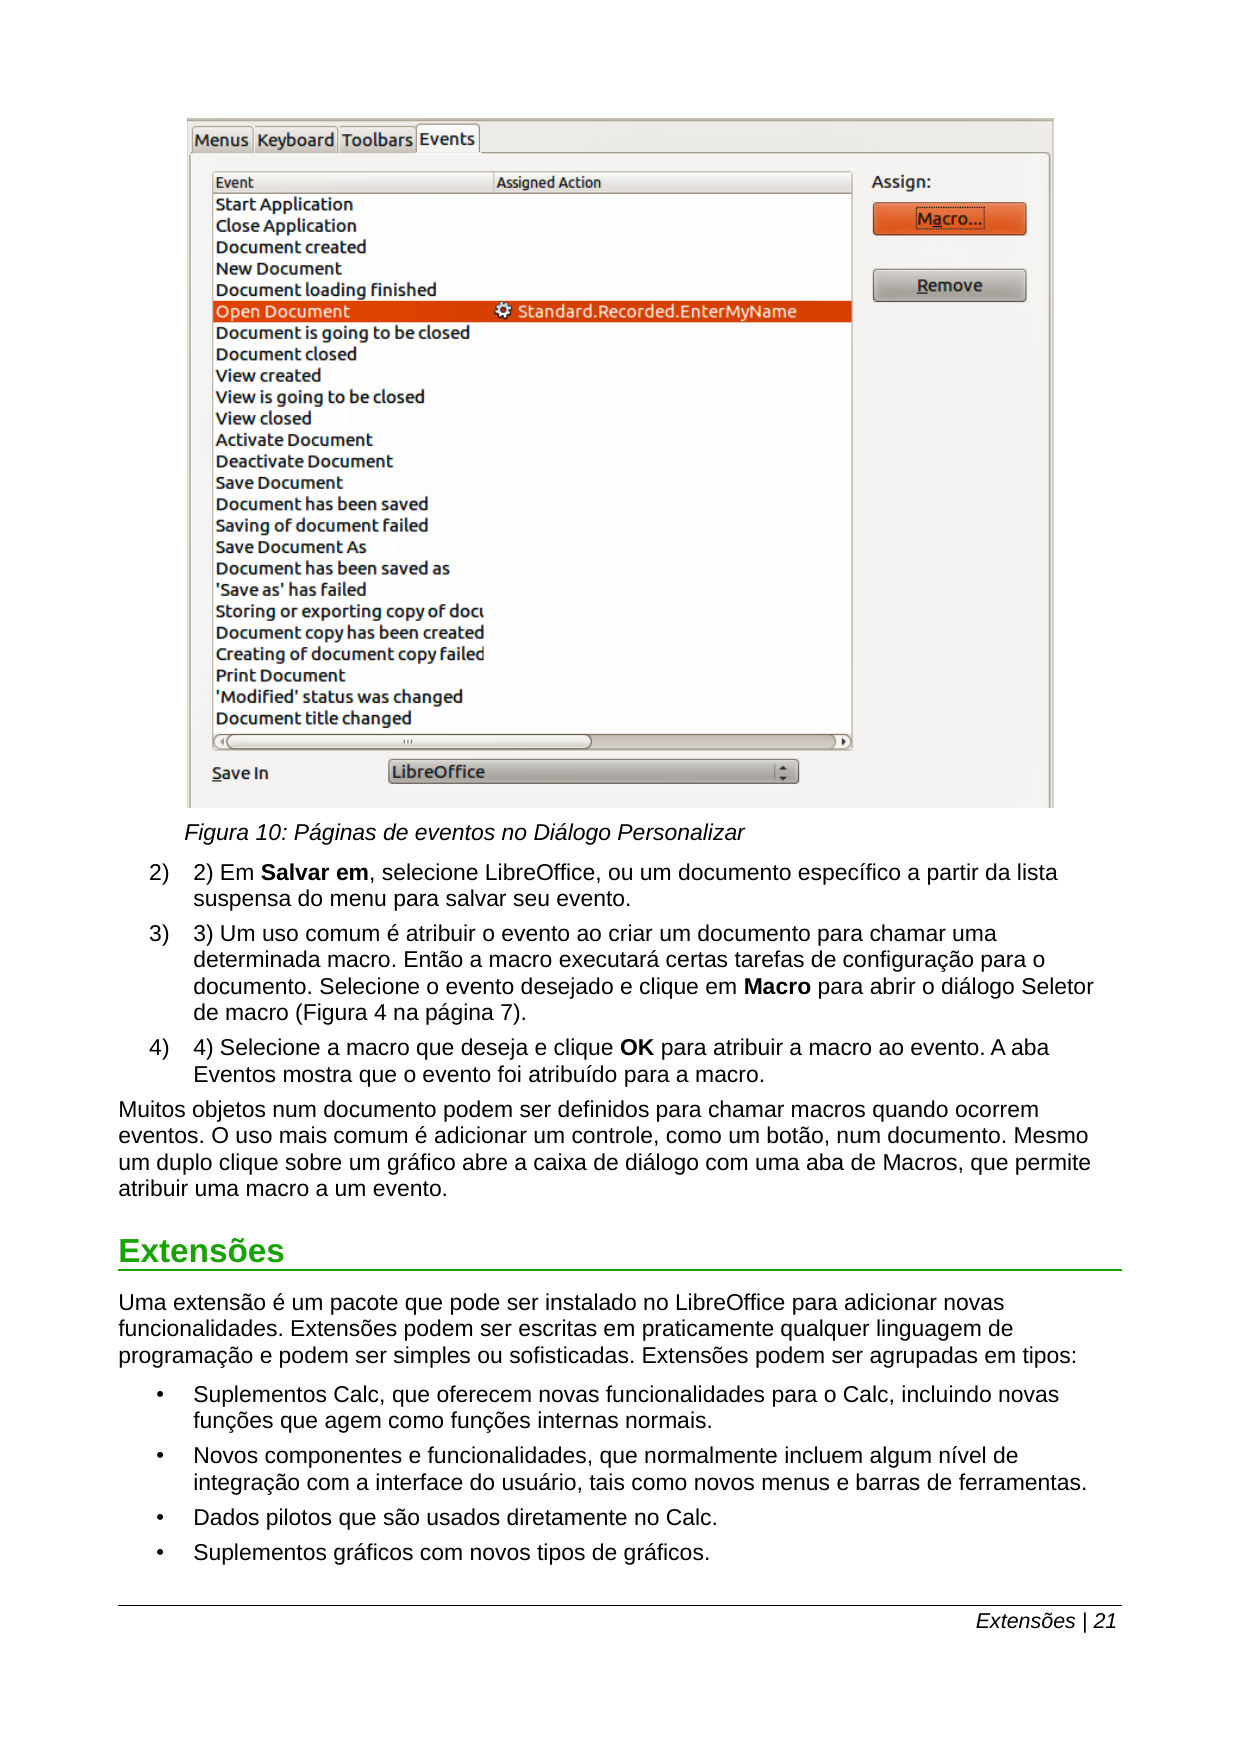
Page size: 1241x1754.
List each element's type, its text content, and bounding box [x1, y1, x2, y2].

list Uma extensão é um pacote que pode ser instalado no LibreOffice para adicionar novas funcionalidades. Extensões podem ser escritas em praticamente qualquer linguagem de programação e podem ser simples ou sofisticadas. Extensões podem ser agrupadas em tipos: [118, 1289, 1122, 1368]
list 4) Selecione a macro que deseja e clique OK para atribuir a macro ao evento. A aba Eventos mostra que o evento foi atribuído para a macro. [169, 1034, 1122, 1087]
subtitle Extensões [118, 1231, 1122, 1269]
list Suplementos Calc, que oferecem novas funcionalidades para o Calc, incluindo novas funções que agem como funções internas normais. [156, 1381, 1122, 1433]
picture [187, 118, 1054, 808]
list Novos componentes e funcionalidades, que normalmente incluem algum nível de integração com a interface do usuário, tais como novos menus e barras de ferramentas. [156, 1442, 1122, 1495]
text Figura 10: Páginas de eventos no Diálogo Personalizar [184, 819, 1056, 845]
list Suplementos gráficos com novos tipos de gráficos. [156, 1539, 1122, 1565]
list 2) Em Salvar em, selecione LibreOffice, ou um documento específico a partir da lista suspensa do menu para salvar seu evento. [169, 858, 1122, 911]
text Muitos objetos num documento podem ser definidos para chamar macros quando ocorrem eventos. O uso mais comum é adicionar um controle, como um botão, num documento. Mesmo um duplo clique sobre um gráfico abre a caixa de diálogo com uma aba de Macros, que permite atribuir uma macro a um evento. [118, 1096, 1122, 1201]
list 3) Um uso comum é atribuir o evento ao criar um documento para chamar uma determinada macro. Então a macro executará certas tarefas de configuração para o documento. Selecione o evento desejado e clique em Macro para abrir o diálogo Seletor de macro (Figura 4 na página 7). [169, 920, 1122, 1026]
list Dados pilotos que são usados diretamente no Calc. [156, 1504, 1122, 1530]
